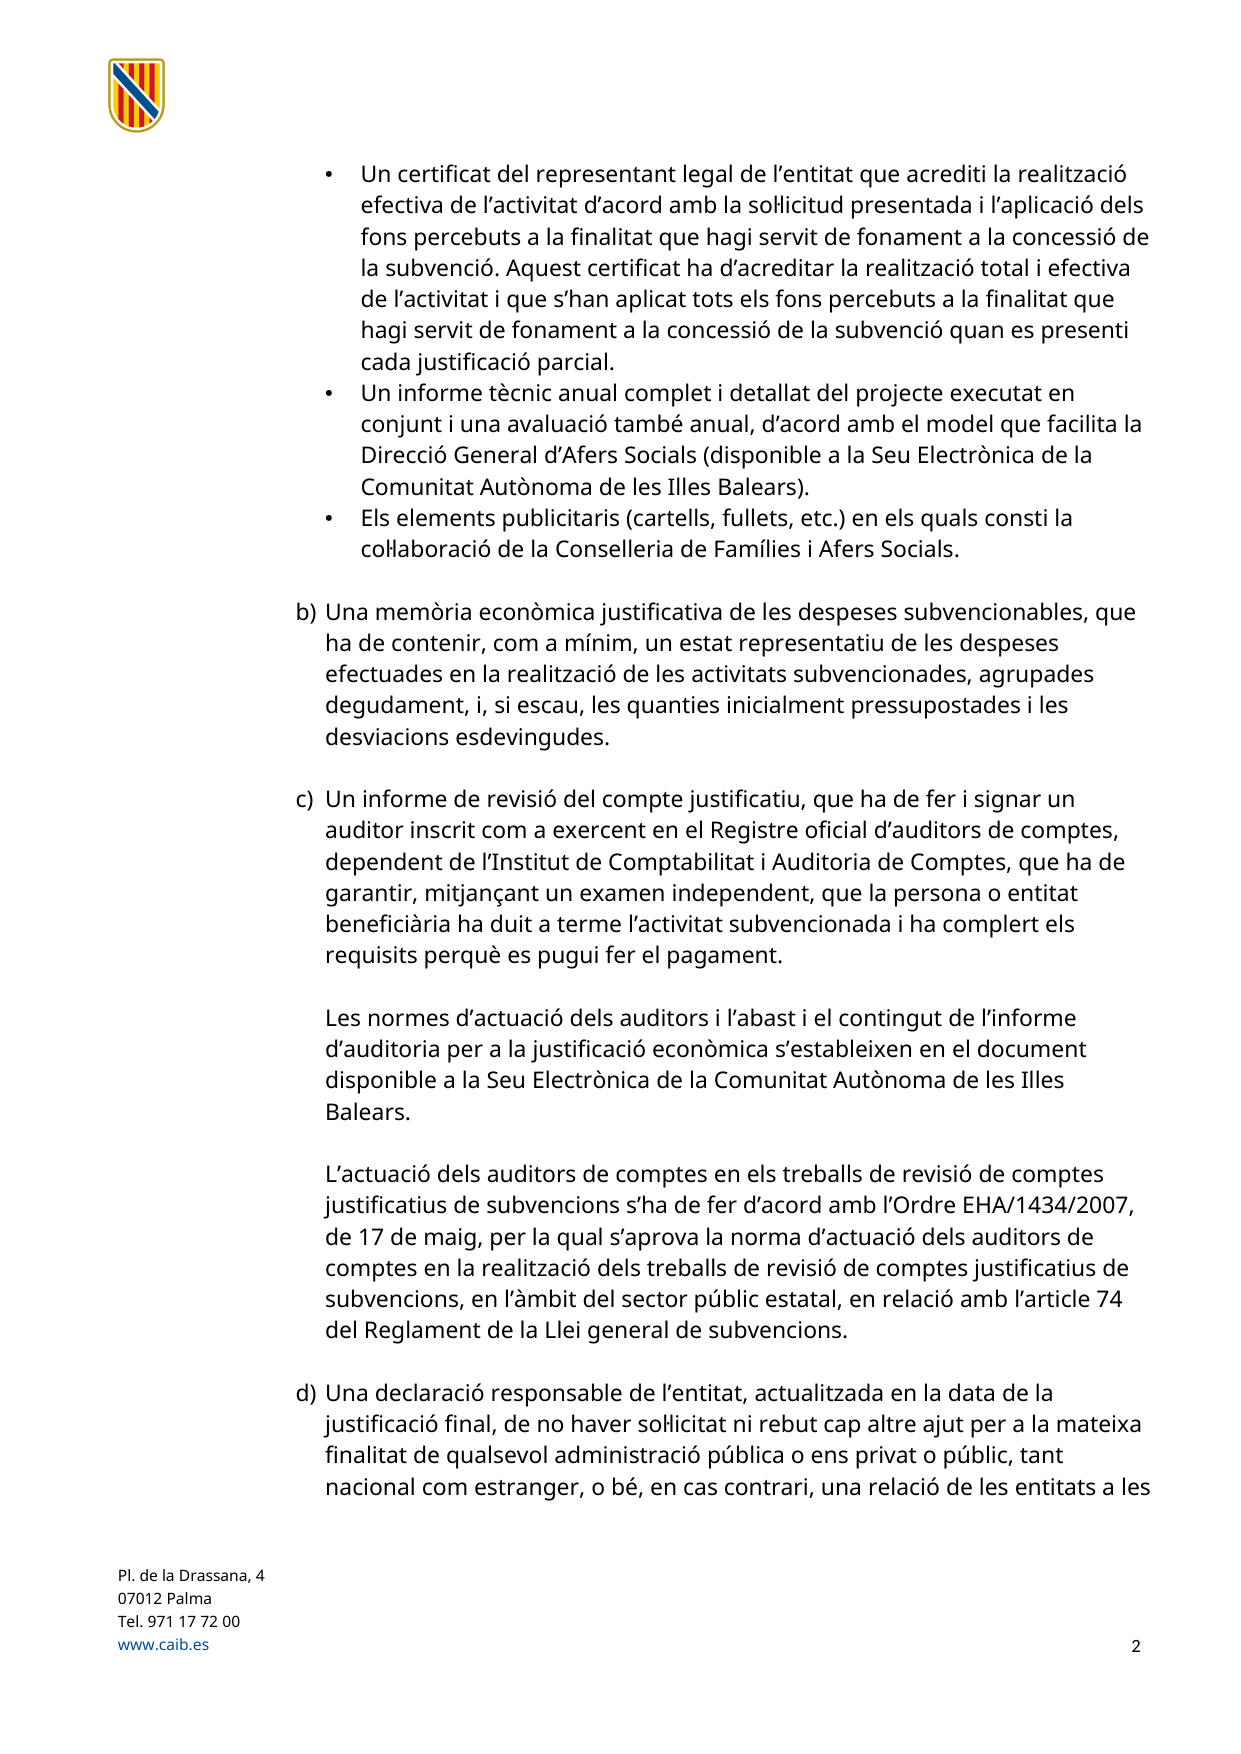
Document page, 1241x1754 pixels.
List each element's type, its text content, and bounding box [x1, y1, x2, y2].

list Una declaració responsable de l’entitat, actualitzada en la data de la justificació final, de no haver sol·licitat ni rebut cap altre ajut per a la mateixa finalitat de qualsevol administració pública o ens privat o públic, tant nacional com estranger, o bé, en cas contrari, una relació de les entitats a les [295, 1377, 1152, 1502]
list Una memòria econòmica justificativa de les despeses subvencionables, que ha de contenir, com a mínim, un estat representatiu de les despeses efectuades en la realització de les activitats subvencionades, agrupades degudament, i, si escau, les quanties inicialment pressupostades i les desviacions esdevingudes. [295, 595, 1152, 752]
list Els elements publicitaris (cartells, fullets, etc.) en els quals consti la col·laboració de la Conselleria de Famílies i Afers Socials. [325, 502, 1152, 564]
list Les normes d’actuació dels auditors i l’abast i el contingut de l’informe d’auditoria per a la justificació econòmica s’estableixen en el document disponible a la Seu Electrònica de la Comunitat Autònoma de les Illes Balears. [295, 1002, 1152, 1127]
list Un certificat del representant legal de l’entitat que acrediti la realització efectiva de l’activitat d’acord amb la sol·licitud presentada i l’aplicació dels fons percebuts a la finalitat que hagi servit de fonament a la concessió de la subvenció. Aquest certificat ha d’acreditar la realització total i efectiva de l’activitat i que s’han aplicat tots els fons percebuts a la finalitat que hagi servit de fonament a la concessió de la subvenció quan es presenti cada justificació parcial. [325, 158, 1152, 377]
picture [90, 30, 183, 161]
list Un informe tècnic anual complet i detallat del projecte executat en conjunt i una avaluació també anual, d’acord amb el model que facilita la Direcció General d’Afers Socials (disponible a la Seu Electrònica de la Comunitat Autònoma de les Illes Balears). [325, 377, 1152, 502]
list Un informe de revisió del compte justificatiu, que ha de fer i signar un auditor inscrit com a exercent en el Registre oficial d’auditors de comptes, dependent de l’Institut de Comptabilitat i Auditoria de Comptes, que ha de garantir, mitjançant un examen independent, que la persona o entitat beneficiària ha duit a terme l’activitat subvencionada i ha complert els requisits perquè es pugui fer el pagament. [295, 783, 1152, 970]
list L’actuació dels auditors de comptes en els treballs de revisió de comptes justificatius de subvencions s’ha de fer d’acord amb l’Ordre EHA/1434/2007, de 17 de maig, per la qual s’aprova la norma d’actuació dels auditors de comptes en la realització dels treballs de revisió de comptes justificatius de subvencions, en l’àmbit del sector públic estatal, en relació amb l’article 74 del Reglament de la Llei general de subvencions. [295, 1158, 1152, 1345]
